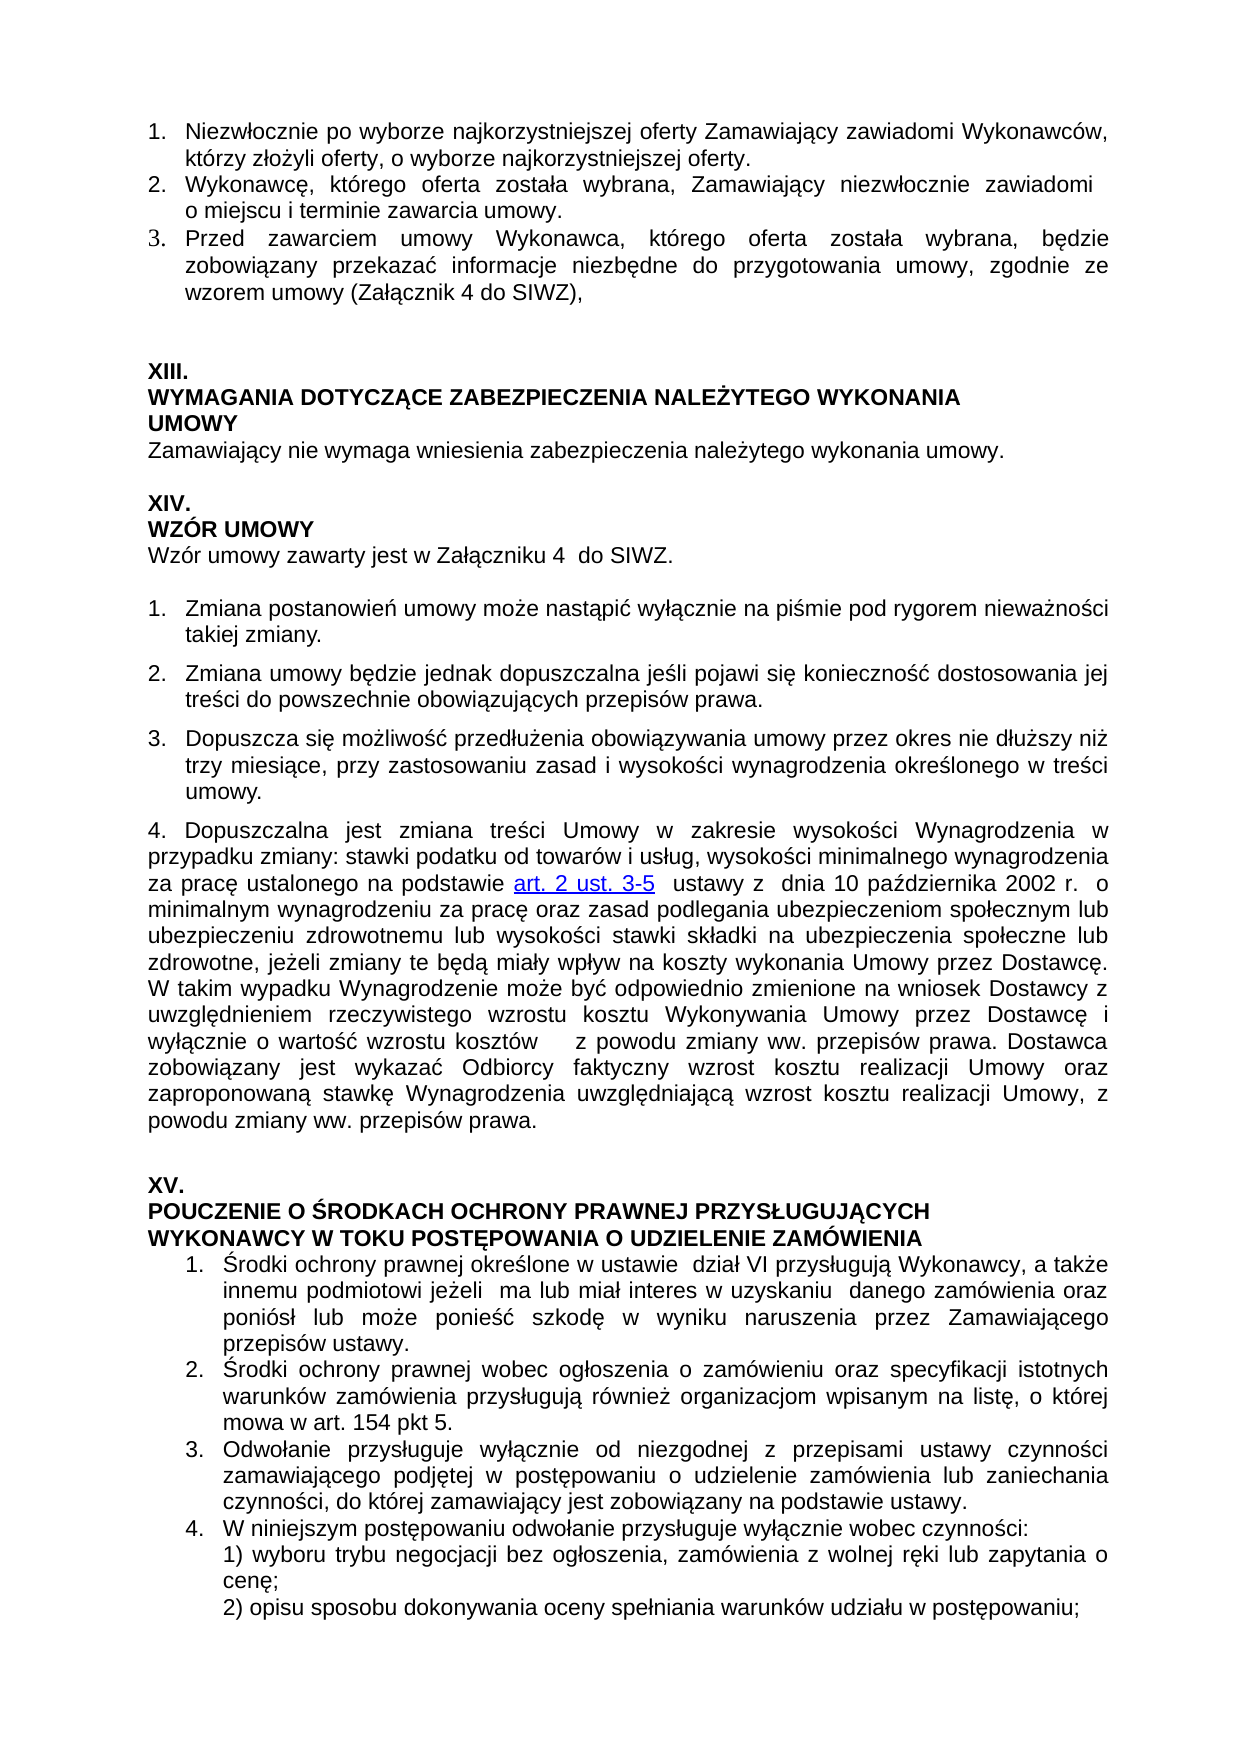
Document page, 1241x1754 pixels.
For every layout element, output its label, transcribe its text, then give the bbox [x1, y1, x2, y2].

text WYMAGANIA DOTYCZĄCE ZABEZPIECZENIA NALEŻYTEGO WYKONANIA [148, 384, 1109, 410]
list Niezwłocznie po wyborze najkorzystniejszej oferty Zamawiający zawiadomi Wykonawców, którzy złożyli oferty, o wyborze najkorzystniejszej oferty. [148, 118, 1109, 171]
text WZÓR UMOWY [148, 516, 1109, 542]
text POUCZENIE O ŚRODKACH OCHRONY PRAWNEJ PRZYSŁUGUJĄCYCH [148, 1198, 1109, 1225]
list Dopuszcza się możliwość przedłużenia obowiązywania umowy przez okres nie dłuższy niż trzy miesiące, przy zastosowaniu zasad i wysokości wynagrodzenia określonego w treści umowy. [148, 725, 1109, 804]
text 4. Dopuszczalna jest zmiana treści Umowy w zakresie wysokości Wynagrodzenia w przypadku zmiany: stawki podatku od towarów i usług, wysokości minimalnego wynagrodzenia za pracę ustalonego na podstawie art. 2 ust. 3-5 ustawy z dnia 10 października 2002 r. o minimalnym wynagrodzeniu za pracę oraz zasad podlegania ubezpieczeniom społecznym lub ubezpieczeniu zdrowotnemu lub wysokości stawki składki na ubezpieczenia społeczne lub zdrowotne, jeżeli zmiany te będą miały wpływ na koszty wykonania Umowy przez Dostawcę. W takim wypadku Wynagrodzenie może być odpowiednio zmienione na wniosek Dostawcy z uwzględnieniem rzeczywistego wzrostu kosztu Wykonywania Umowy przez Dostawcę i wyłącznie o wartość wzrostu kosztów z powodu zmiany ww. przepisów prawa. Dostawca zobowiązany jest wykazać Odbiorcy faktyczny wzrost kosztu realizacji Umowy oraz zaproponowaną stawkę Wynagrodzenia uwzględniającą wzrost kosztu realizacji Umowy, z powodu zmiany ww. przepisów prawa. [148, 817, 1109, 1133]
list W niniejszym postępowaniu odwołanie przysługuje wyłącznie wobec czynności: [185, 1514, 1109, 1541]
text UMOWY [148, 410, 1109, 437]
list Zmiana postanowień umowy może nastąpić wyłącznie na piśmie pod rygorem nieważności takiej zmiany. [148, 595, 1109, 648]
list Przed zawarciem umowy Wykonawca, którego oferta została wybrana, będzie zobowiązany przekazać informacje niezbędne do przygotowania umowy, zgodnie ze wzorem umowy (Załącznik 4 do SIWZ), [148, 223, 1109, 305]
text Zamawiający nie wymaga wniesienia zabezpieczenia należytego wykonania umowy. [148, 437, 1109, 463]
text XIII. [148, 358, 1109, 384]
list Wykonawcę, którego oferta została wybrana, Zamawiający niezwłocznie zawiadomi o miejscu i terminie zawarcia umowy. [148, 171, 1109, 223]
list 2) opisu sposobu dokonywania oceny spełniania warunków udziału w postępowaniu; [185, 1594, 1109, 1620]
text XV. [148, 1172, 1109, 1198]
list Odwołanie przysługuje wyłącznie od niezgodnej z przepisami ustawy czynności zamawiającego podjętej w postępowaniu o udzielenie zamówienia lub zaniechania czynności, do której zamawiający jest zobowiązany na podstawie ustawy. [185, 1436, 1109, 1514]
list 1) wyboru trybu negocjacji bez ogłoszenia, zamówienia z wolnej ręki lub zapytania o cenę; [185, 1541, 1109, 1594]
text Wzór umowy zawarty jest w Załączniku 4 do SIWZ. [148, 542, 1109, 568]
list Zmiana umowy będzie jednak dopuszczalna jeśli pojawi się konieczność dostosowania jej treści do powszechnie obowiązujących przepisów prawa. [148, 660, 1109, 713]
text WYKONAWCY W TOKU POSTĘPOWANIA O UDZIELENIE ZAMÓWIENIA [148, 1225, 1109, 1251]
text XIV. [148, 489, 1109, 516]
list Środki ochrony prawnej określone w ustawie dział VI przysługują Wykonawcy, a także innemu podmiotowi jeżeli ma lub miał interes w uzyskaniu danego zamówienia oraz poniósł lub może ponieść szkodę w wyniku naruszenia przez Zamawiającego przepisów ustawy. [185, 1251, 1109, 1356]
list Środki ochrony prawnej wobec ogłoszenia o zamówieniu oraz specyfikacji istotnych warunków zamówienia przysługują również organizacjom wpisanym na listę, o której mowa w art. 154 pkt 5. [185, 1356, 1109, 1436]
